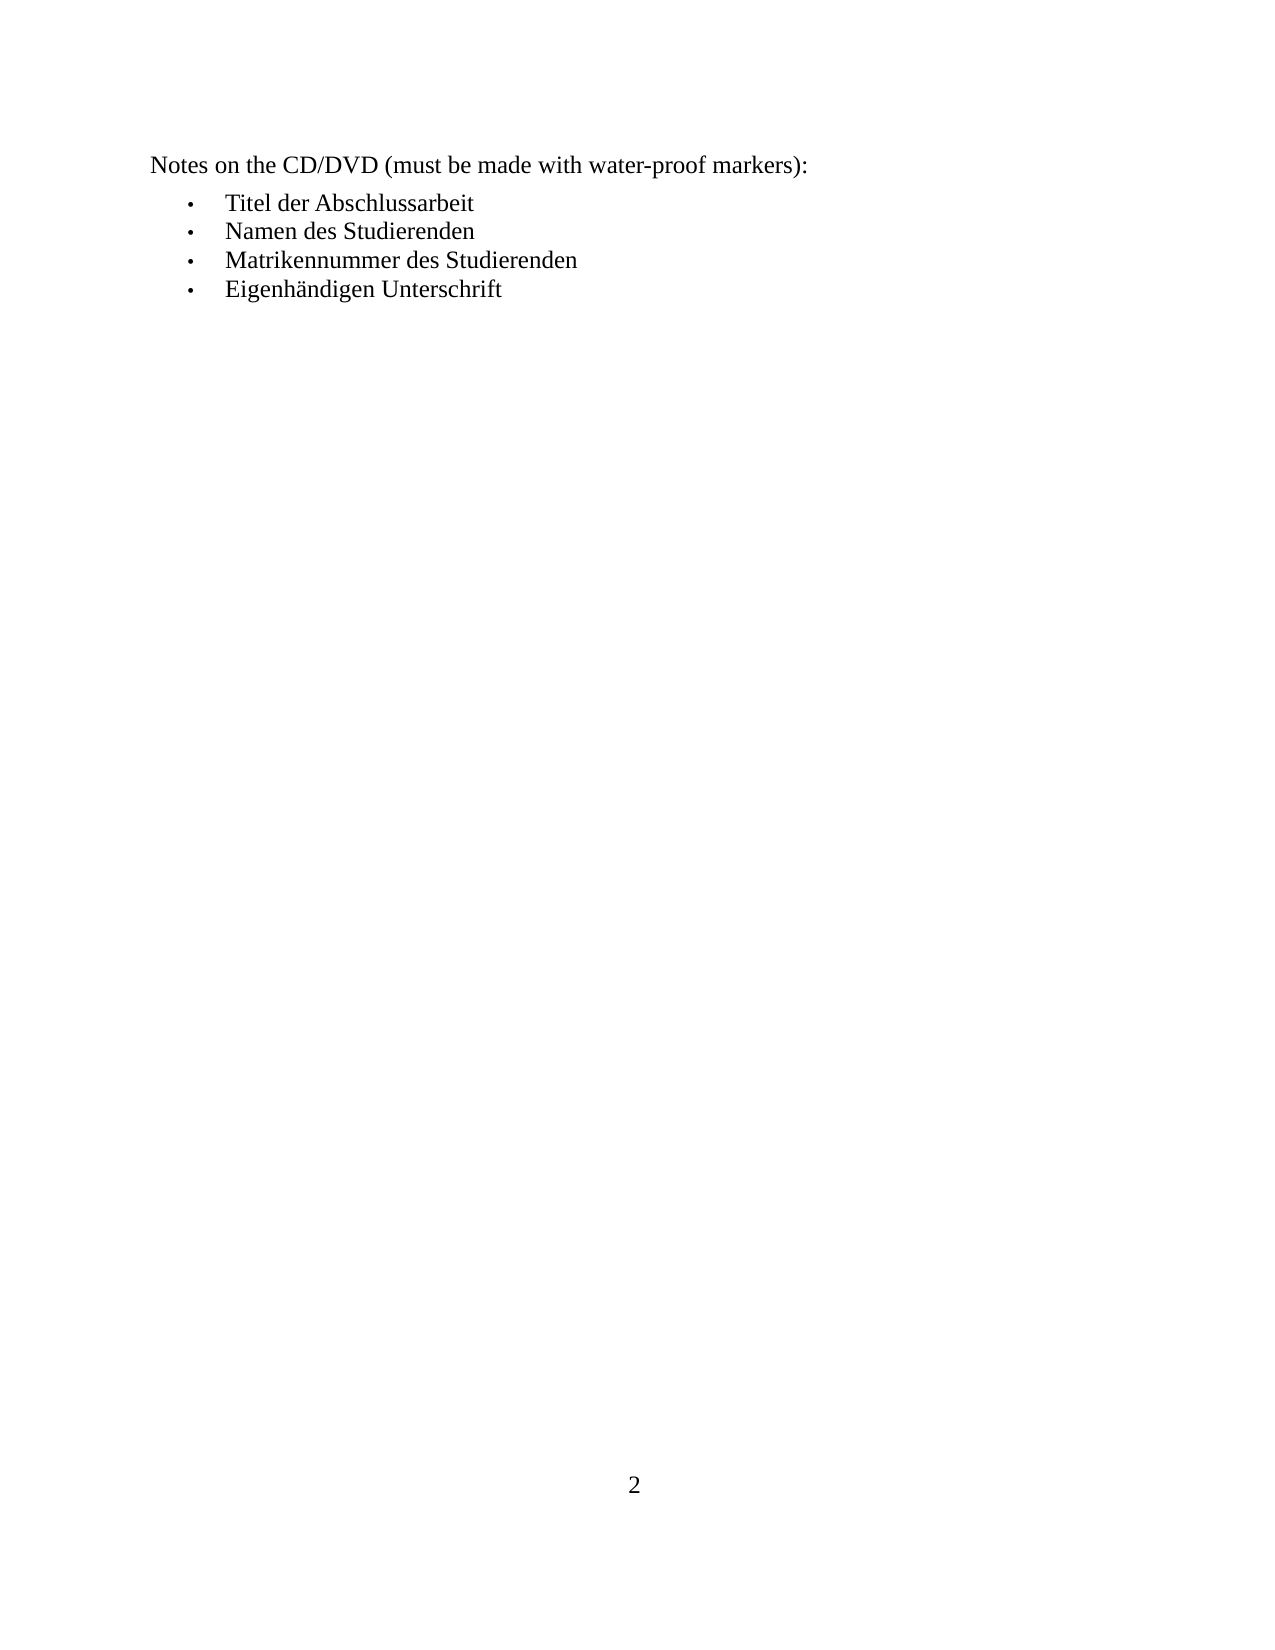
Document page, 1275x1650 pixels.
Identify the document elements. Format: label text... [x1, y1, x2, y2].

list Namen des Studierenden [187, 216, 1125, 245]
list Matrikennummer des Studierenden [187, 245, 1125, 274]
list Eigenhändigen Unterschrift [187, 274, 1125, 303]
text Notes on the CD/DVD (must be made with water-proof markers): [150, 150, 1125, 179]
list Titel der Abschlussarbeit [187, 188, 1125, 216]
